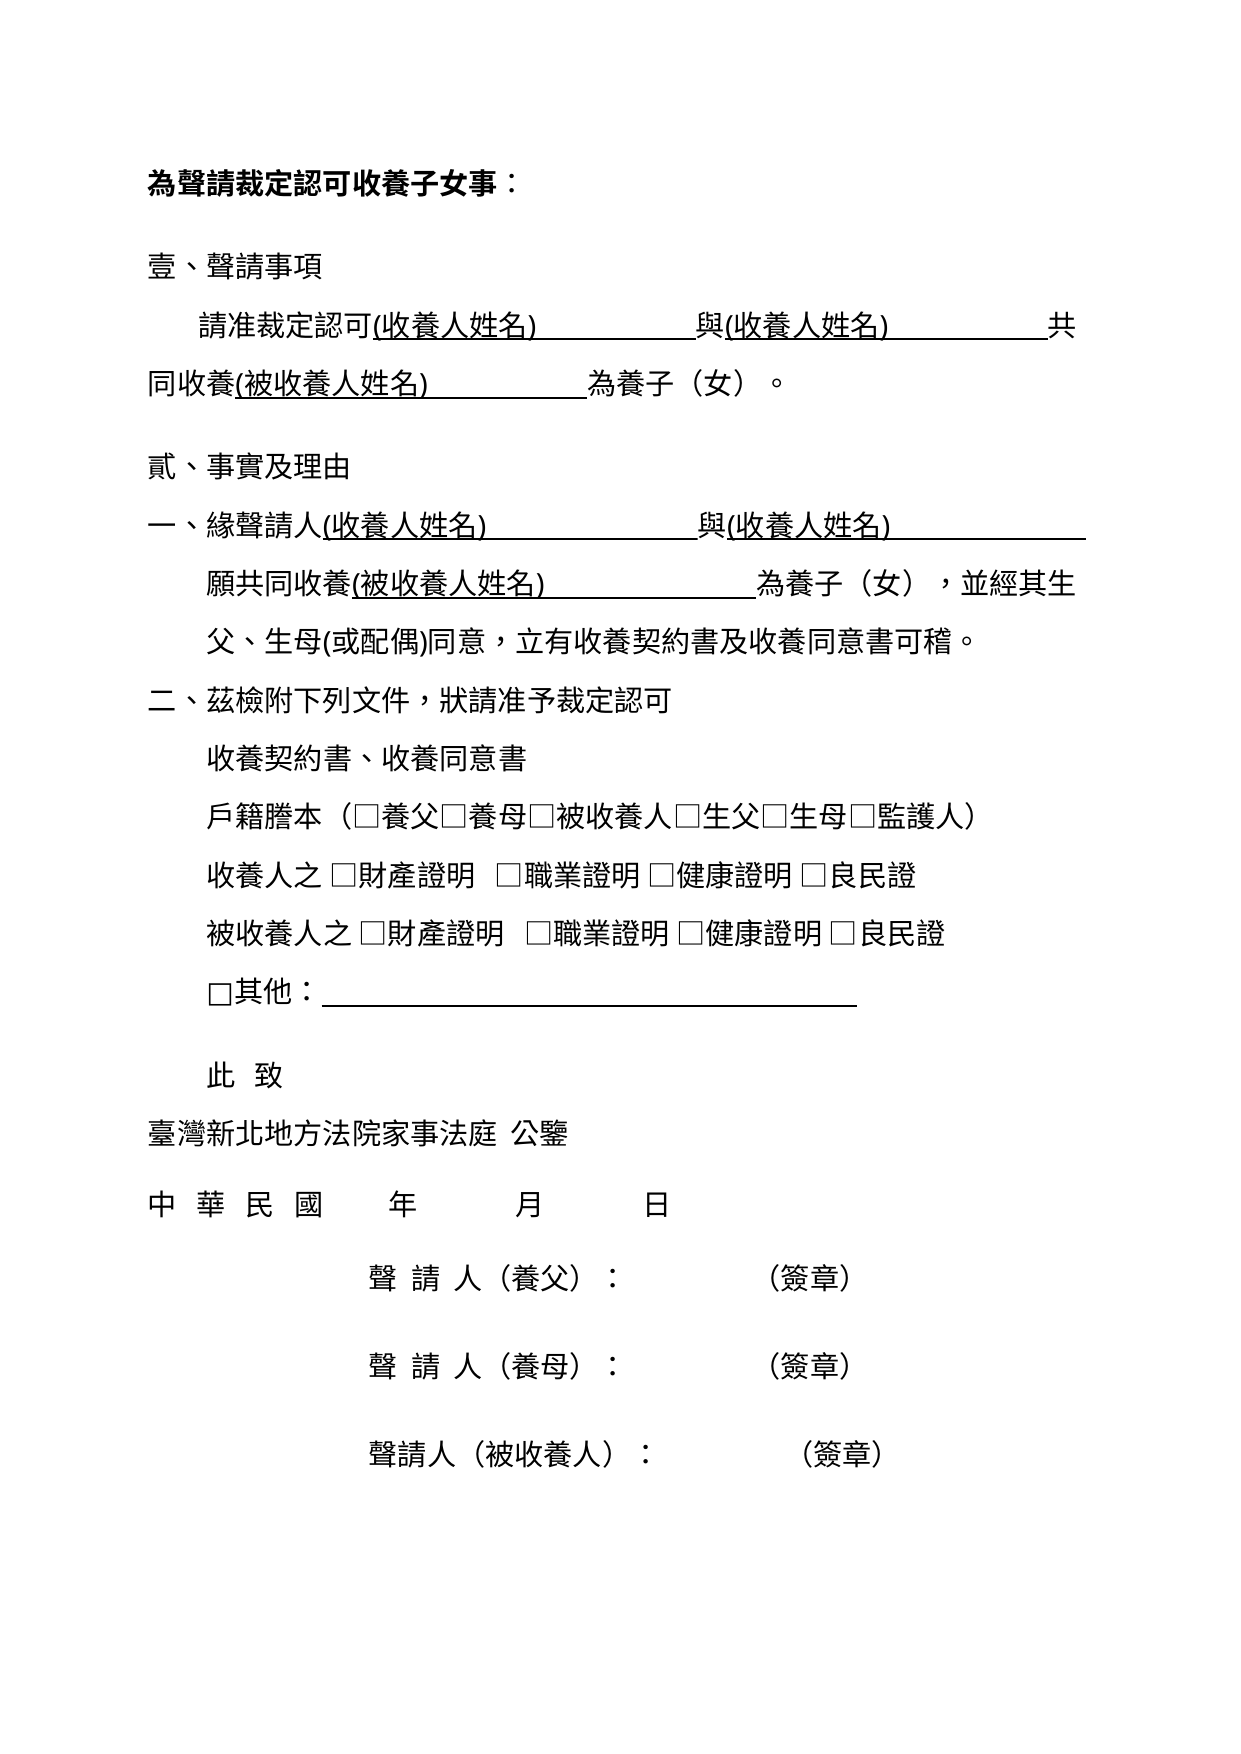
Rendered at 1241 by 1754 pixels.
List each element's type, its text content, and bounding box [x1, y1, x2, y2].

text 聲請人（被收養人）： （簽章） [135, 1429, 1092, 1475]
text 請准裁定認可(收養人姓名) 與(收養人姓名) 共同收養(被收養人姓名) 為養子（女）。 [148, 289, 1092, 406]
text 戶籍謄本（□養父□養母□被收養人□生父□生母□監護人） [206, 781, 1092, 839]
text 聲 請 人（養父）： （簽章） [135, 1253, 1092, 1299]
text 此 致 [148, 1039, 1092, 1098]
text □其他： [206, 956, 1092, 1014]
text 中 華 民 國 年 月 日 [148, 1181, 1092, 1223]
text 聲 請 人（養母）： （簽章） [135, 1341, 1092, 1387]
text 貳、事實及理由 [148, 431, 1092, 489]
text 收養人之 □財產證明 □職業證明 □健康證明 □良民證 [206, 839, 1092, 898]
text 為聲請裁定認可收養子女事： [148, 148, 1092, 206]
text 二、茲檢附下列文件，狀請准予裁定認可 [148, 664, 1092, 723]
text 壹、聲請事項 [148, 231, 1092, 289]
text 收養契約書、收養同意書 [206, 723, 1092, 781]
text 一、緣聲請人(收養人姓名) 與(收養人姓名) 願共同收養(被收養人姓名) 為養子（女），並經其生父、生母(或配偶)同意，立有收養契約書及收養同意書可稽。 [148, 489, 1092, 664]
text 臺灣新北地方法院家事法庭 公鑒 [148, 1098, 1092, 1156]
text 被收養人之 □財產證明 □職業證明 □健康證明 □良民證 [206, 898, 1092, 956]
